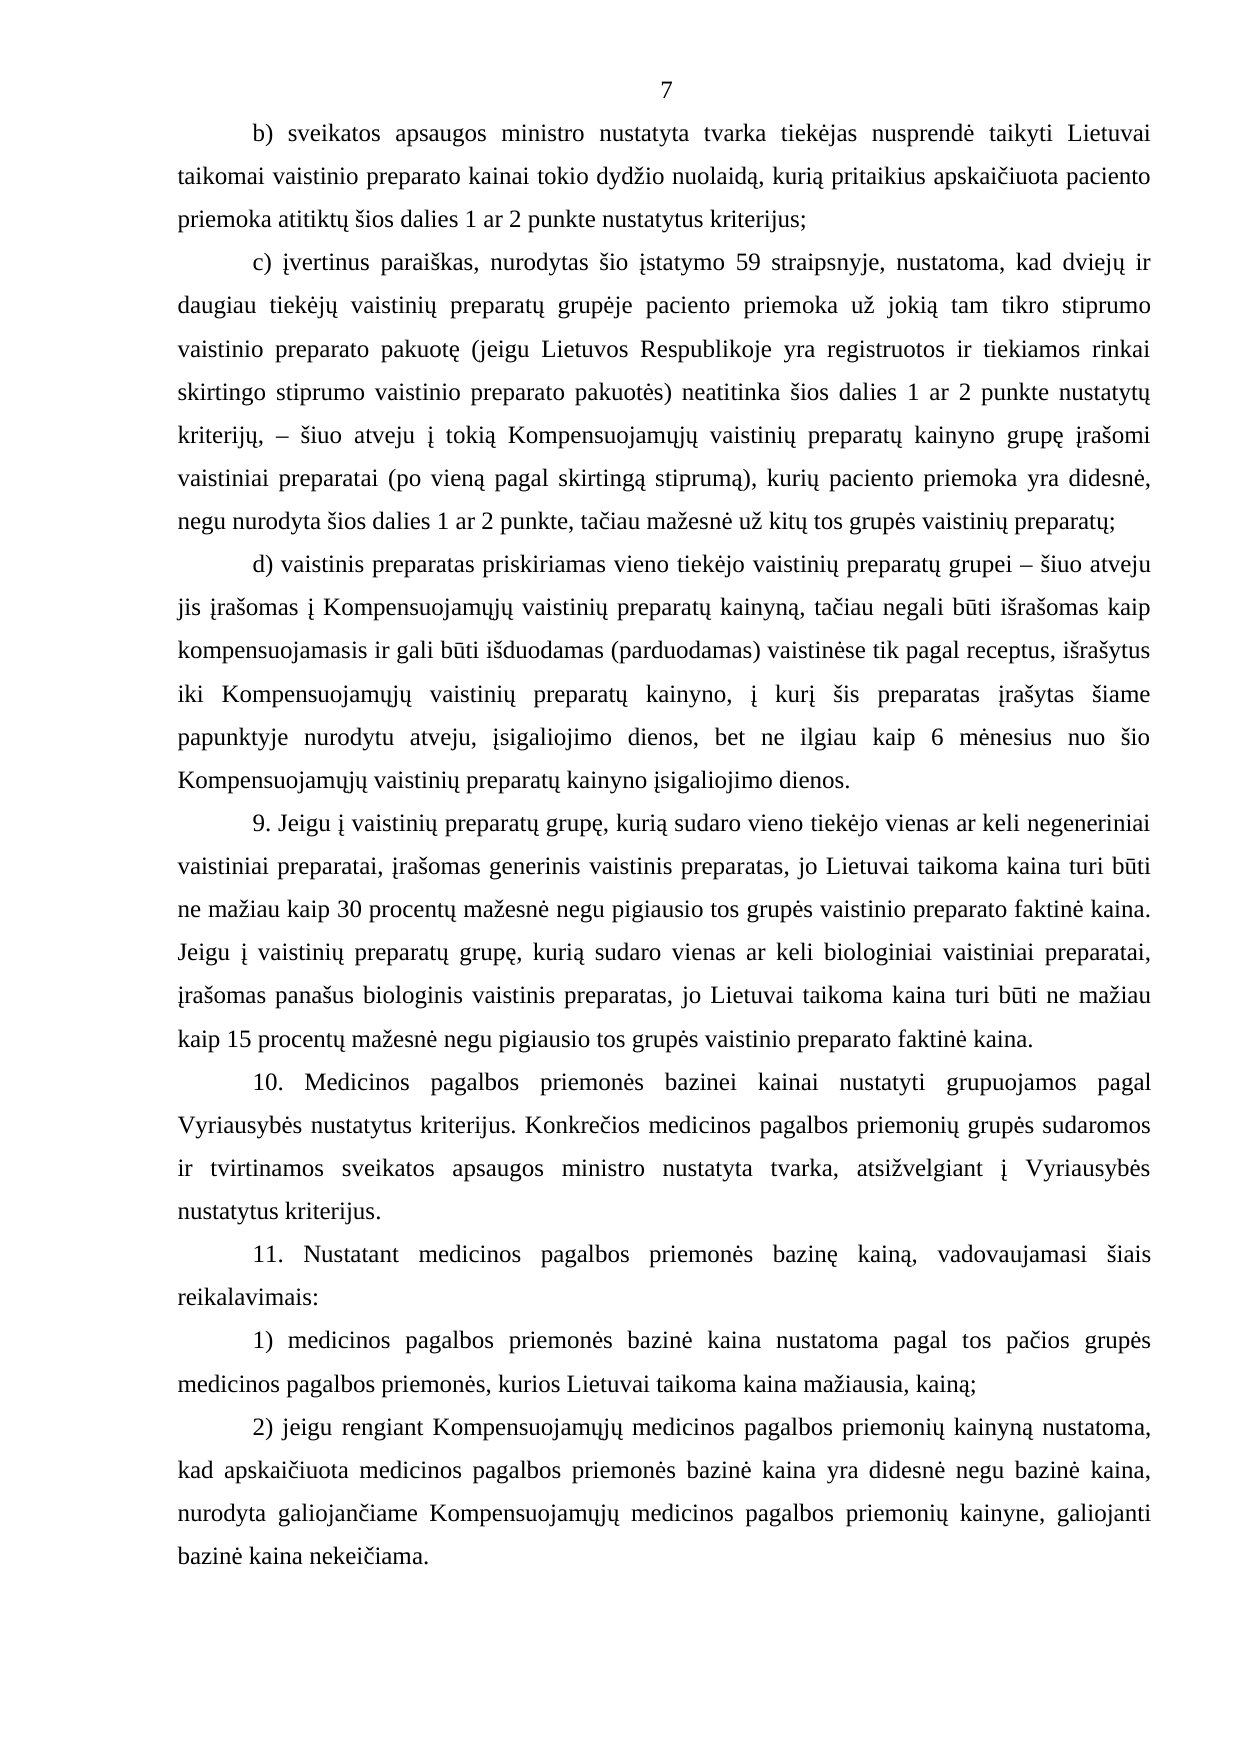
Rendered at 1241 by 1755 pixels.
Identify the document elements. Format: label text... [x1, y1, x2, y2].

text 1) medicinos pagalbos priemonės bazinė kaina nustatoma pagal tos pačios grupės medicinos pagalbos priemonės, kurios Lietuvai taikoma kaina mažiausia, kainą; [177, 1326, 1152, 1397]
text c) įvertinus paraiškas, nurodytas šio įstatymo 59 straipsnyje, nustatoma, kad dviejų ir daugiau tiekėjų vaistinių preparatų grupėje paciento priemoka už jokią tam tikro stiprumo vaistinio preparato pakuotę (jeigu Lietuvos Respublikoje yra registruotos ir tiekiamos rinkai skirtingo stiprumo vaistinio preparato pakuotės) neatitinka šios dalies 1 ar 2 punkte nustatytų kriterijų, – šiuo atveju į tokią Kompensuojamųjų vaistinių preparatų kainyno grupę įrašomi vaistiniai preparatai (po vieną pagal skirtingą stiprumą), kurių paciento priemoka yra didesnė, negu nurodyta šios dalies 1 ar 2 punkte, tačiau mažesnė už kitų tos grupės vaistinių preparatų; [177, 247, 1152, 535]
text 10. Medicinos pagalbos priemonės bazinei kainai nustatyti grupuojamos pagal Vyriausybės nustatytus kriterijus. Konkrečios medicinos pagalbos priemonių grupės sudaromos ir tvirtinamos sveikatos apsaugos ministro nustatyta tvarka, atsižvelgiant į Vyriausybės nustatytus kriterijus. [177, 1067, 1152, 1225]
text 2) jeigu rengiant Kompensuojamųjų medicinos pagalbos priemonių kainyną nustatoma, kad apskaičiuota medicinos pagalbos priemonės bazinė kaina yra didesnė negu bazinė kaina, nurodyta galiojančiame Kompensuojamųjų medicinos pagalbos priemonių kainyne, galiojanti bazinė kaina nekeičiama. [177, 1412, 1152, 1570]
text 9. Jeigu į vaistinių preparatų grupę, kurią sudaro vieno tiekėjo vienas ar keli negeneriniai vaistiniai preparatai, įrašomas generinis vaistinis preparatas, jo Lietuvai taikoma kaina turi būti ne mažiau kaip 30 procentų mažesnė negu pigiausio tos grupės vaistinio preparato faktinė kaina. Jeigu į vaistinių preparatų grupę, kurią sudaro vienas ar keli biologiniai vaistiniai preparatai, įrašomas panašus biologinis vaistinis preparatas, jo Lietuvai taikoma kaina turi būti ne mažiau kaip 15 procentų mažesnė negu pigiausio tos grupės vaistinio preparato faktinė kaina. [177, 808, 1152, 1052]
text 11. Nustatant medicinos pagalbos priemonės bazinę kainą, vadovaujamasi šiais reikalavimais: [177, 1239, 1152, 1311]
text b) sveikatos apsaugos ministro nustatyta tvarka tiekėjas nusprendė taikyti Lietuvai taikomai vaistinio preparato kainai tokio dydžio nuolaidą, kurią pritaikius apskaičiuota paciento priemoka atitiktų šios dalies 1 ar 2 punkte nustatytus kriterijus; [177, 118, 1152, 233]
text d) vaistinis preparatas priskiriamas vieno tiekėjo vaistinių preparatų grupei – šiuo atveju jis įrašomas į Kompensuojamųjų vaistinių preparatų kainyną, tačiau negali būti išrašomas kaip kompensuojamasis ir gali būti išduodamas (parduodamas) vaistinėse tik pagal receptus, išrašytus iki Kompensuojamųjų vaistinių preparatų kainyno, į kurį šis preparatas įrašytas šiame papunktyje nurodytu atveju, įsigaliojimo dienos, bet ne ilgiau kaip 6 mėnesius nuo šio Kompensuojamųjų vaistinių preparatų kainyno įsigaliojimo dienos. [177, 549, 1152, 794]
